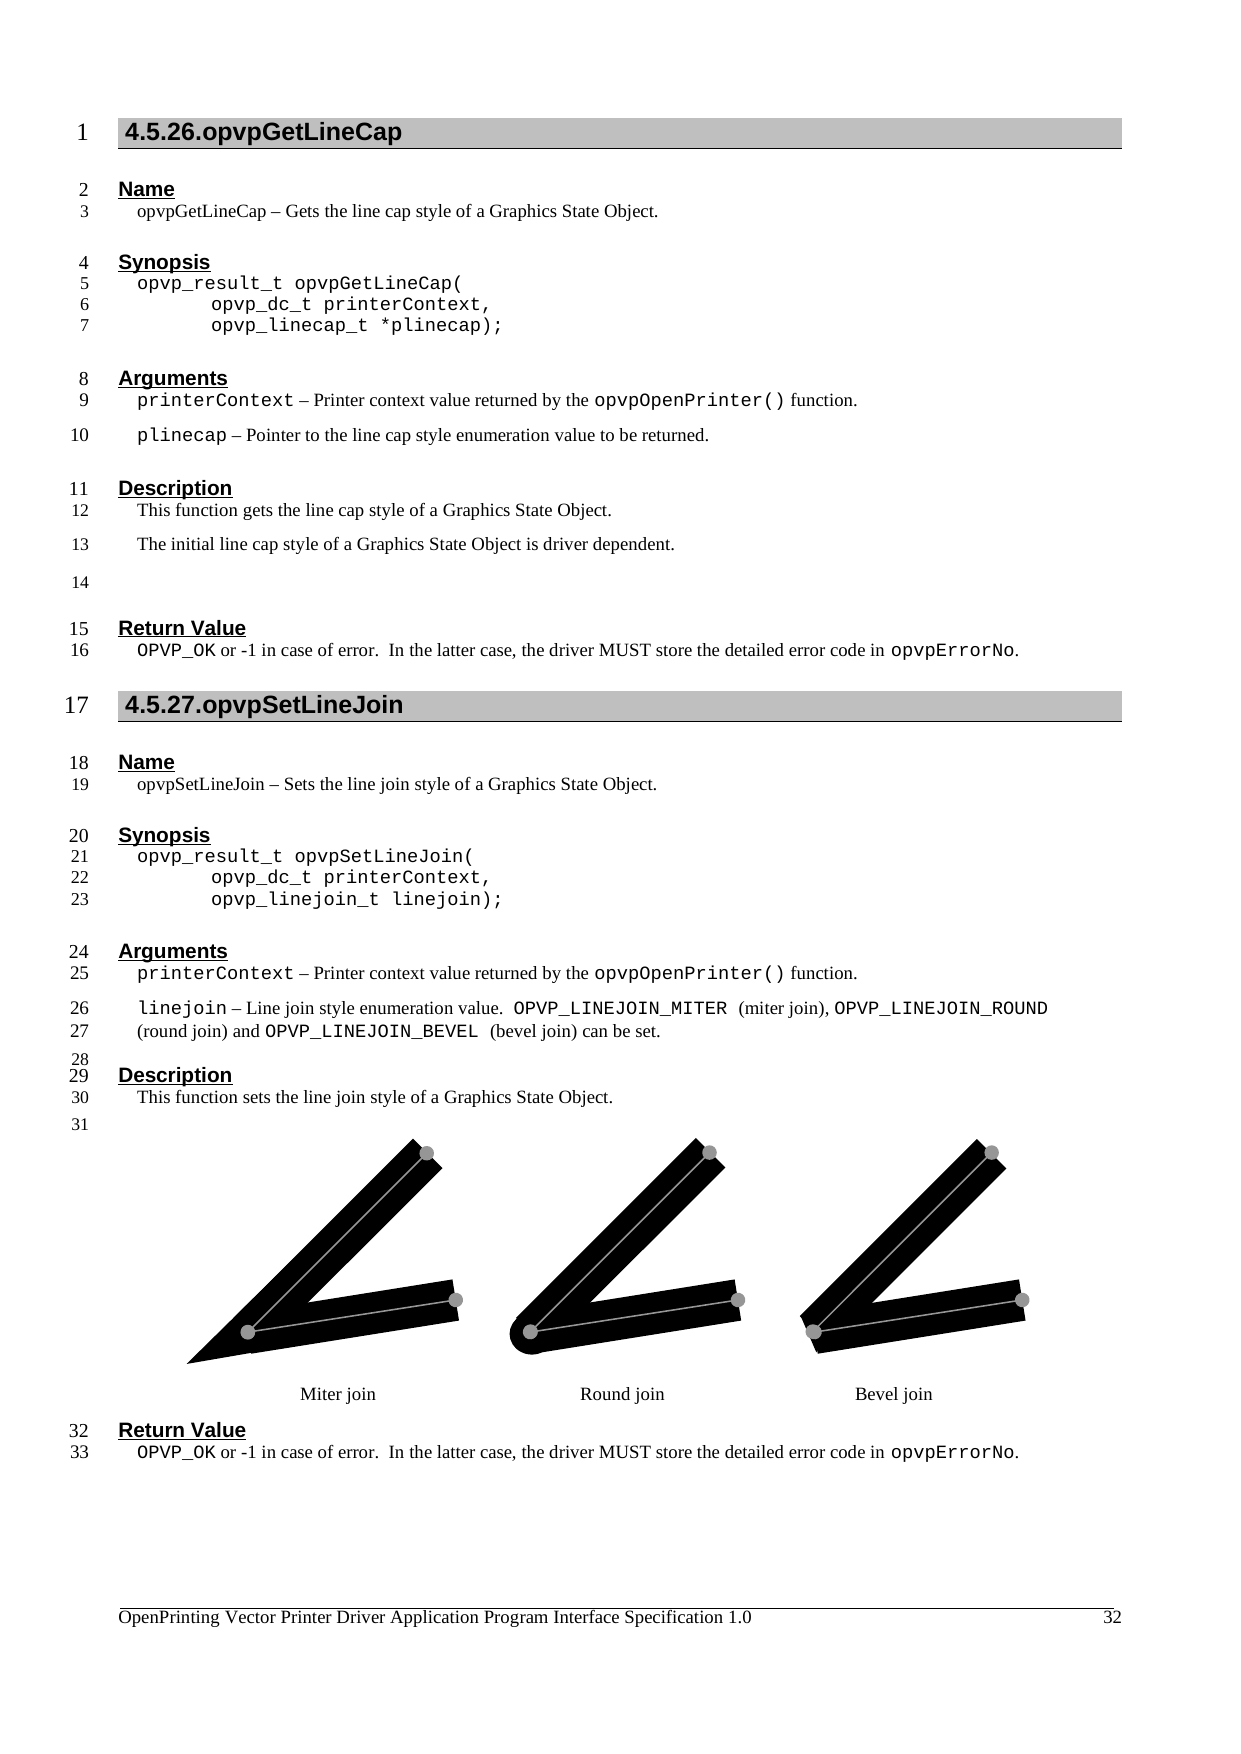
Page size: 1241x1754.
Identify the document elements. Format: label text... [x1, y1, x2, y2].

text linejoin – Line join style enumeration value. OPVP_LINEJOIN_MITER (miter join), OPVP_LINEJOIN_ROUND (round join) and OPVP_LINEJOIN_BEVEL (bevel join) can be set. [137, 998, 1103, 1043]
text OPVP_OK or -1 in case of error. In the latter case, the driver MUST store the detailed error code in opvpErrorNo. [137, 639, 1103, 662]
subtitle Return Value [118, 1158, 1122, 1442]
subtitle Description [118, 1064, 1122, 1087]
text This function gets the line cap style of a Graphics State Object. [137, 500, 1103, 521]
subtitle Arguments [118, 367, 1122, 390]
text opvp_result_t opvpGetLineCap( opvp_dc_t printerContext, opvp_linecap_t *plinecap); [137, 274, 1103, 338]
subtitle Name [118, 177, 1122, 201]
subtitle Return Value [118, 616, 1122, 639]
subtitle Synopsis [118, 251, 1122, 274]
text opvpSetLineJoin – Sets the line join style of a Graphics State Object. [137, 774, 1103, 794]
subtitle Arguments [118, 940, 1122, 963]
subtitle opvpSetLineJoin [118, 691, 1122, 721]
text The initial line cap style of a Graphics State Object is driver dependent. [137, 533, 1103, 554]
text plinecap – Pointer to the line cap style enumeration value to be returned. [137, 425, 1103, 447]
text printerContext – Printer context value returned by the opvpOpenPrinter() function. [137, 390, 1103, 412]
text opvp_result_t opvpSetLineJoin( opvp_dc_t printerContext, opvp_linejoin_t linejoin); [137, 847, 1103, 911]
subtitle Description [118, 477, 1122, 500]
text This function sets the line join style of a Graphics State Object. [137, 1087, 1103, 1108]
subtitle Synopsis [118, 824, 1122, 847]
subtitle Name [118, 751, 1122, 774]
text OPVP_OK or -1 in case of error. In the latter case, the driver MUST store the detailed error code in opvpErrorNo. [137, 1442, 1103, 1465]
text opvpGetLineCap – Gets the line cap style of a Graphics State Object. [137, 201, 1103, 221]
text printerContext – Printer context value returned by the opvpOpenPrinter() function. [137, 963, 1103, 986]
subtitle opvpGetLineCap [118, 118, 1122, 148]
